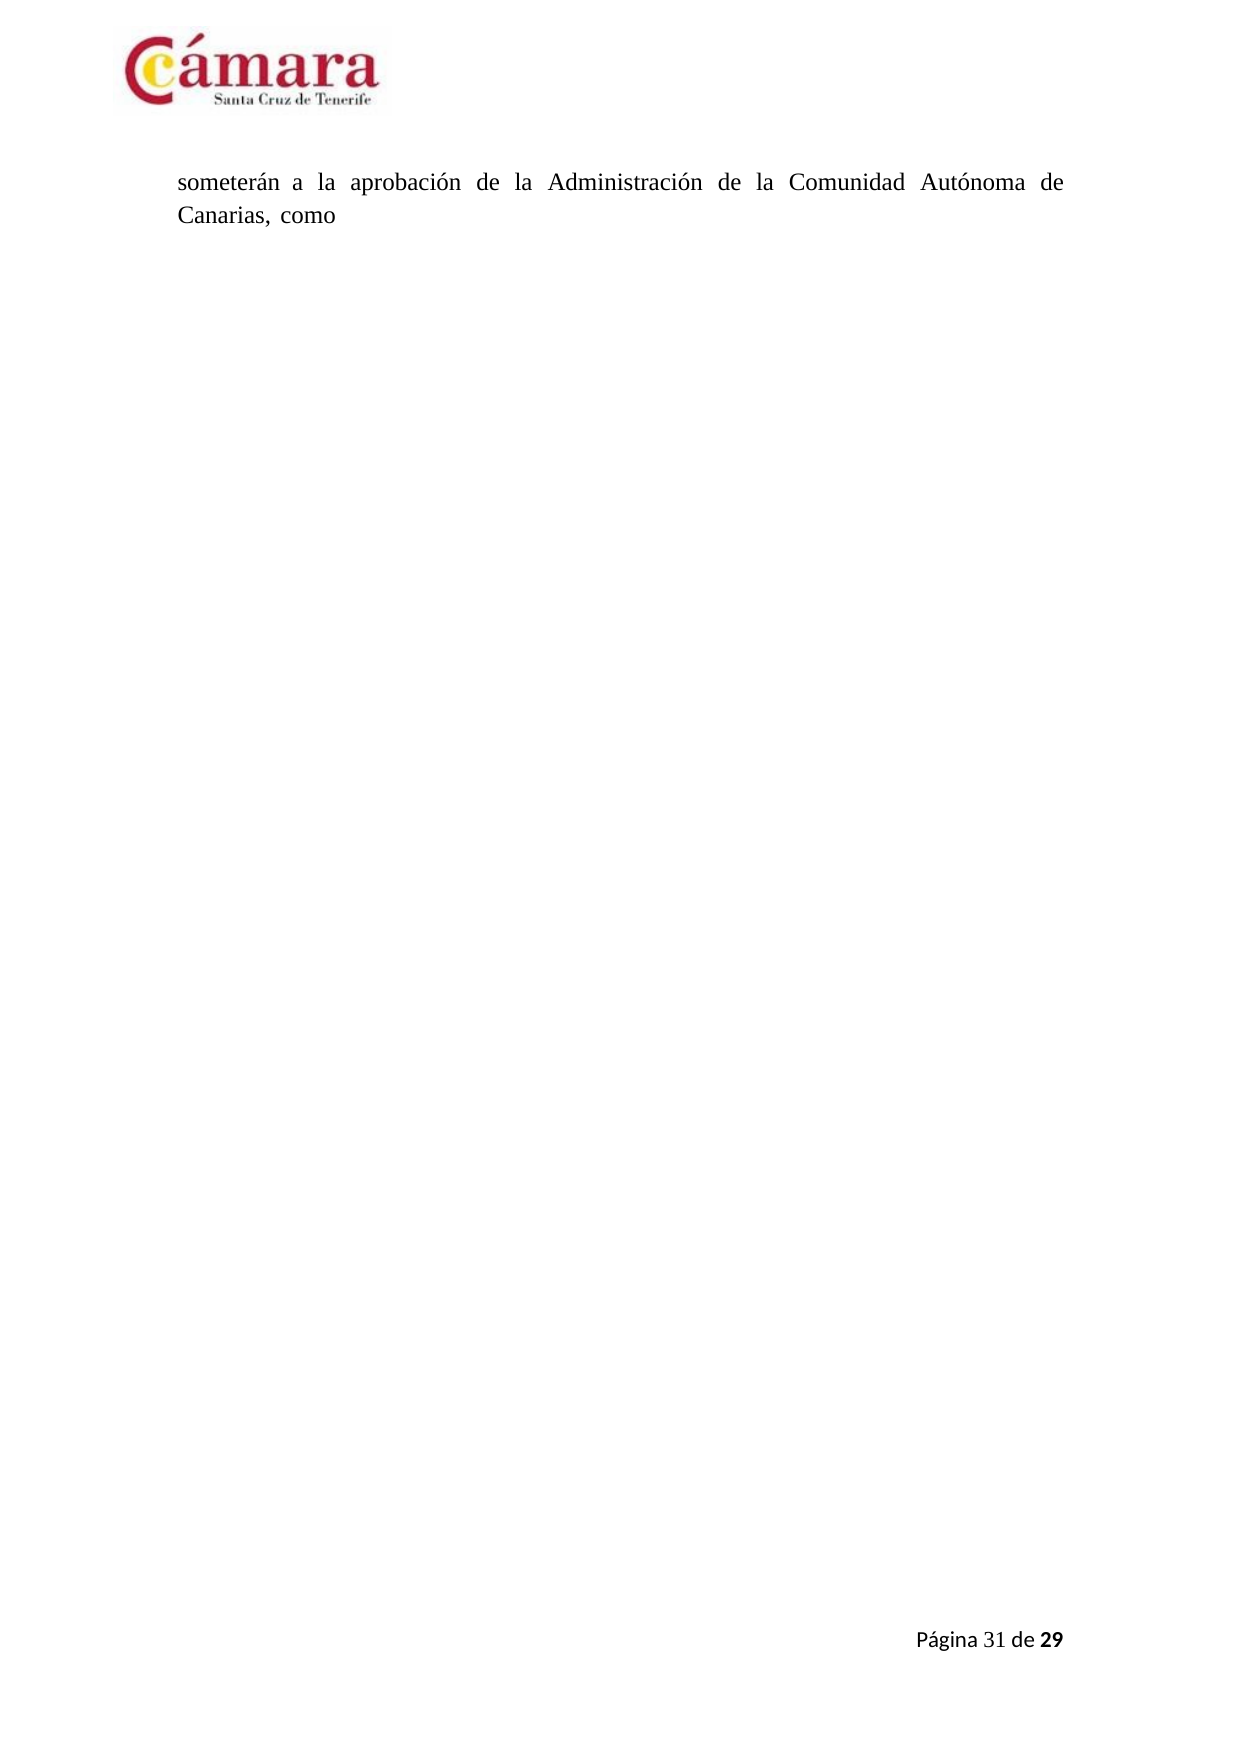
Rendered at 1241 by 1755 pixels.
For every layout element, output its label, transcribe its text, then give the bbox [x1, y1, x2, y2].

text someterán a la aprobación de la Administración de la Comunidad Autónoma de Canarias, como [177, 167, 1064, 229]
